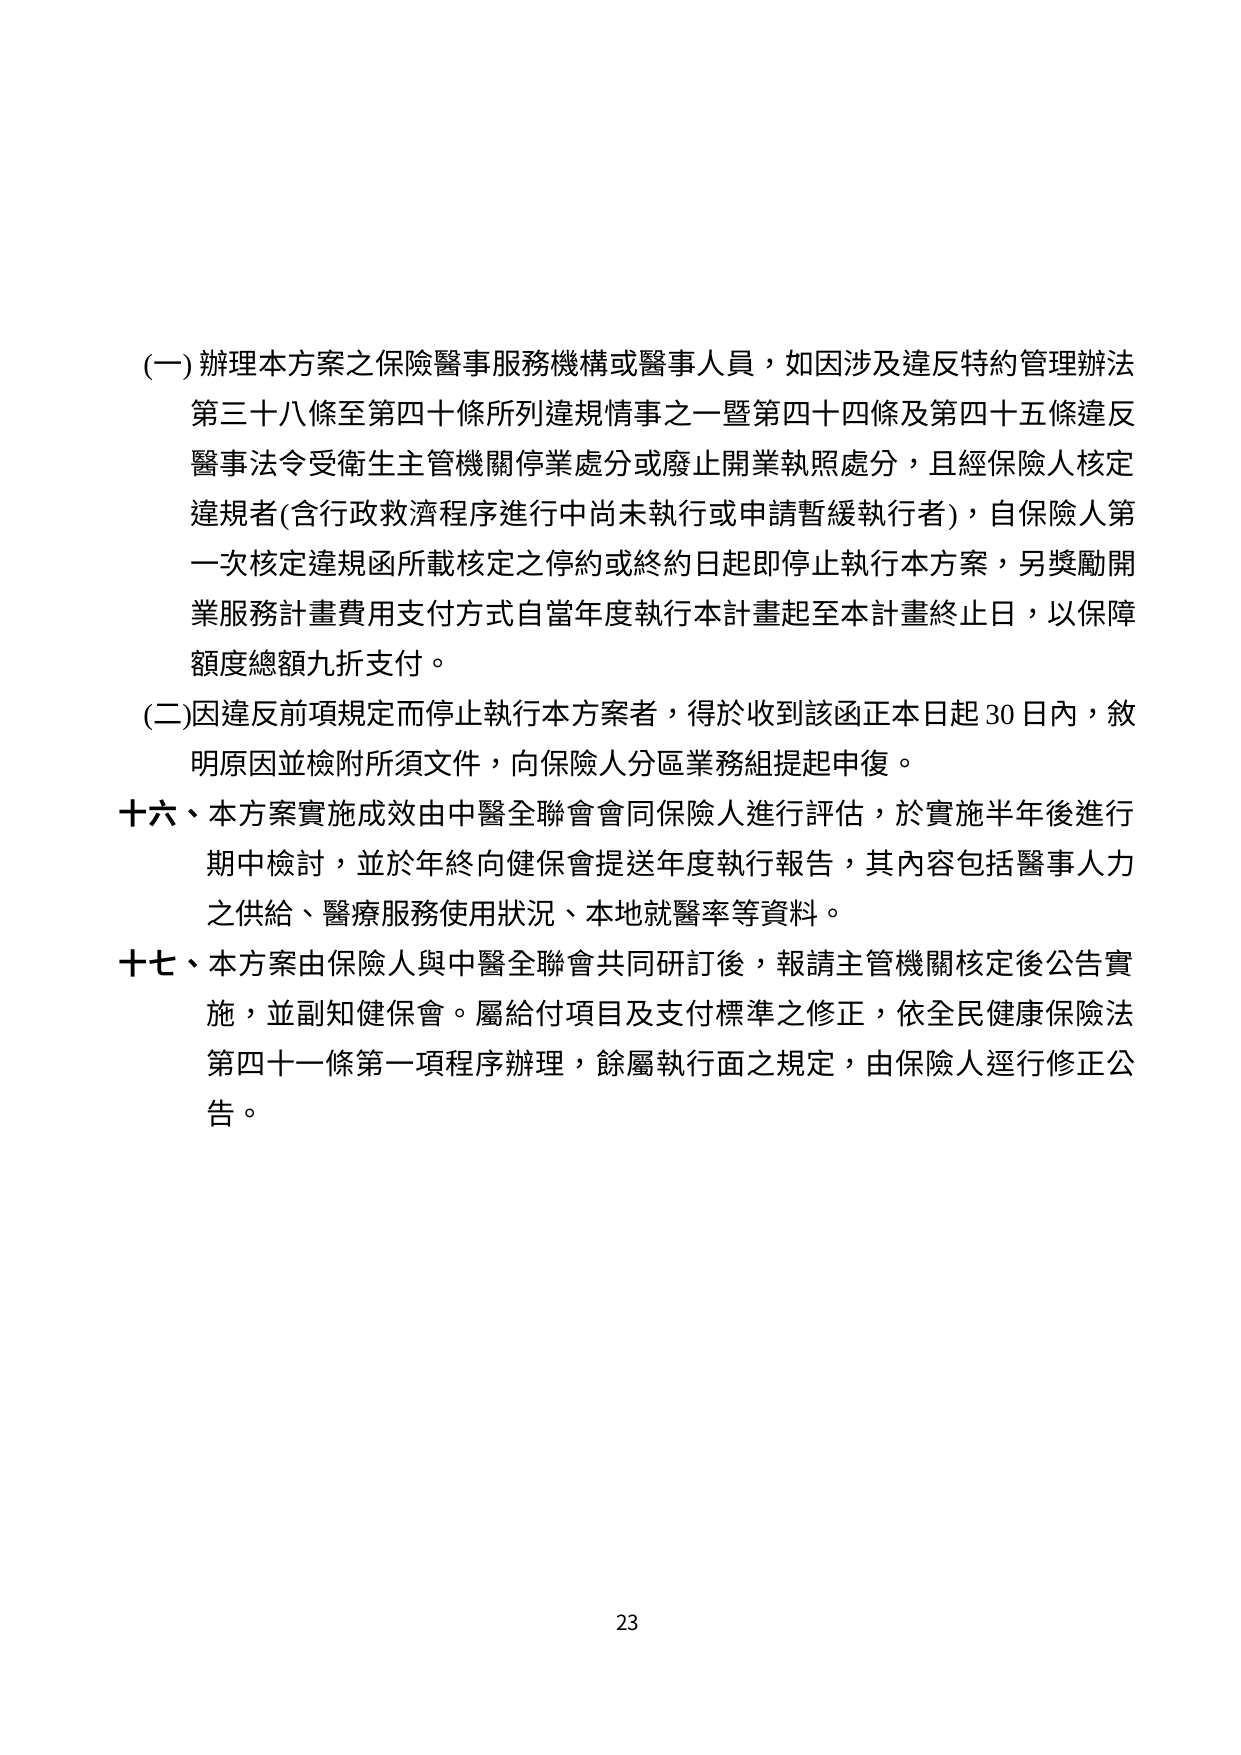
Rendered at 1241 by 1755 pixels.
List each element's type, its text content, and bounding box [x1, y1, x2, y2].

text (二)因違反前項規定而停止執行本方案者，得於收到該函正本日起30日內，敘明原因並檢附所須文件，向保險人分區業務組提起申復。 [143, 684, 1137, 784]
text (一) 辦理本方案之保險醫事服務機構或醫事人員，如因涉及違反特約管理辦法第三十八條至第四十條所列違規情事之一暨第四十四條及第四十五條違反醫事法令受衛生主管機關停業處分或廢止開業執照處分，且經保險人核定違規者(含行政救濟程序進行中尚未執行或申請暫緩執行者)，自保險人第一次核定違規函所載核定之停約或終約日起即停止執行本方案，另獎勵開業服務計畫費用支付方式自當年度執行本計畫起至本計畫終止日，以保障額度總額九折支付。 [143, 334, 1137, 684]
text 十六、本方案實施成效由中醫全聯會會同保險人進行評估，於實施半年後進行期中檢討，並於年終向健保會提送年度執行報告，其內容包括醫事人力之供給、醫療服務使用狀況、本地就醫率等資料。 [118, 784, 1137, 934]
text 十七、本方案由保險人與中醫全聯會共同研訂後，報請主管機關核定後公告實施，並副知健保會。屬給付項目及支付標準之修正，依全民健康保險法第四十一條第一項程序辦理，餘屬執行面之規定，由保險人逕行修正公告。 [118, 934, 1137, 1134]
